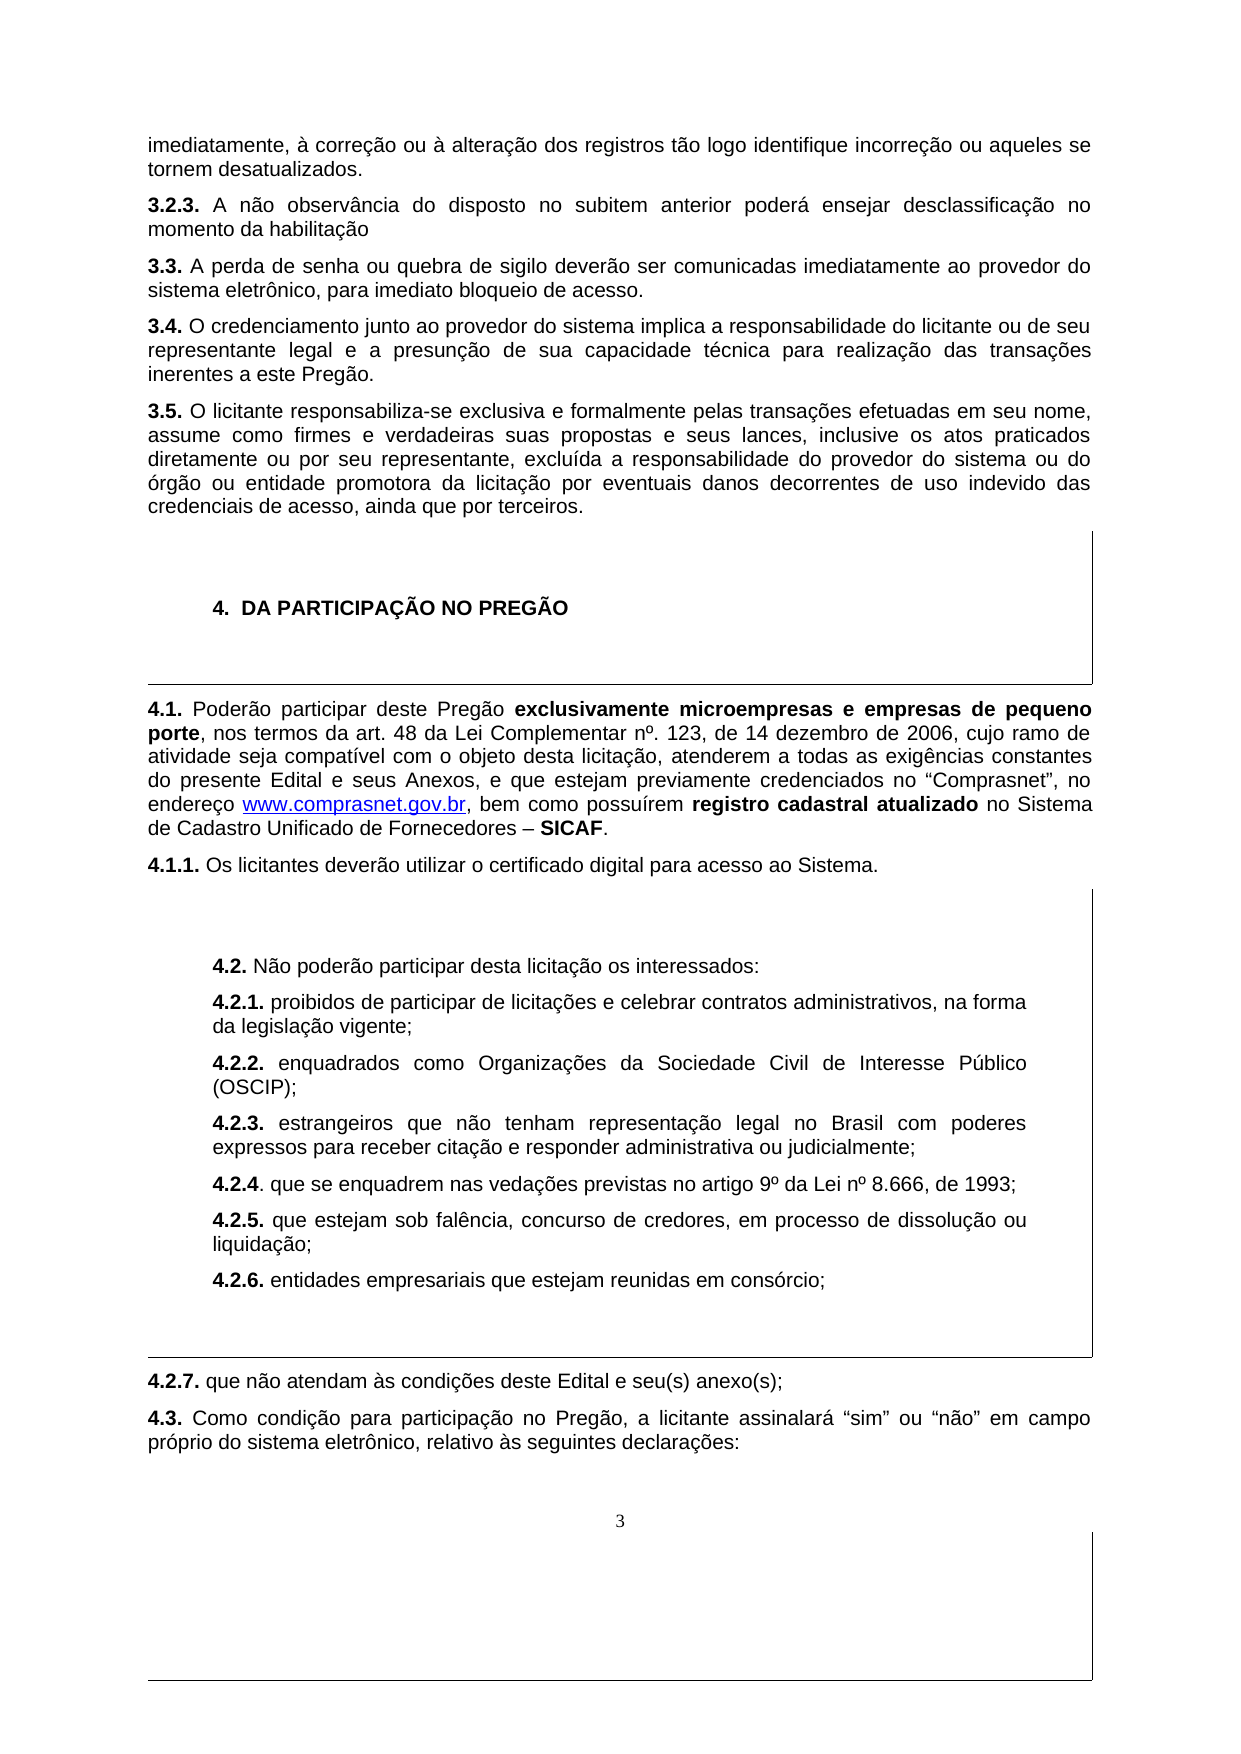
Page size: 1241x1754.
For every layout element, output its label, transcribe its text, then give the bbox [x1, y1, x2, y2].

text 4.2.5. que estejam sob falência, concurso de credores, em processo de dissolução ou liquidação; [148, 1143, 1092, 1204]
text 4.2.1. proibidos de participar de licitações e celebrar contratos administrativos, na forma da legislação vigente; [148, 926, 1092, 986]
text 4.2.6. entidades empresariais que estejam reunidas em consórcio; [148, 1204, 1092, 1357]
text 4.1. Poderão participar deste Pregão exclusivamente microempresas e empresas de pequeno porte, nos termos da art. 48 da Lei Complementar nº. 123, de 14 dezembro de 2006, cujo ramo de atividade seja compatível com o objeto desta licitação, atenderem a todas as exigências constantes do presente Edital e seus Anexos, e que estejam previamente credenciados no “Comprasnet”, no endereço www.comprasnet.gov.br, bem como possuírem registro cadastral atualizado no Sistema de Cadastro Unificado de Fornecedores – SICAF. [148, 696, 1092, 840]
text 4.2.3. estrangeiros que não tenham representação legal no Brasil com poderes expressos para receber citação e responder administrativa ou judicialmente; [148, 1046, 1092, 1107]
text 3.4. O credenciamento junto ao provedor do sistema implica a responsabilidade do licitante ou de seu representante legal e a presunção de sua capacidade técnica para realização das transações inerentes a este Pregão. [148, 314, 1092, 386]
text 3.2.3. A não observância do disposto no subitem anterior poderá ensejar desclassificação no momento da habilitação [148, 193, 1092, 241]
text 4. DA PARTICIPAÇÃO NO PREGÃO [148, 531, 1092, 684]
text 3.5. O licitante responsabiliza-se exclusiva e formalmente pelas transações efetuadas em seu nome, assume como firmes e verdadeiras suas propostas e seus lances, inclusive os atos praticados diretamente ou por seu representante, excluída a responsabilidade do provedor do sistema ou do órgão ou entidade promotora da licitação por eventuais danos decorrentes de uso indevido das credenciais de acesso, ainda que por terceiros. [148, 398, 1092, 518]
text 4.1.1. Os licitantes deverão utilizar o certificado digital para acesso ao Sistema. [148, 853, 1092, 877]
text 4.3. Como condição para participação no Pregão, a licitante assinalará “sim” ou “não” em campo próprio do sistema eletrônico, relativo às seguintes declarações: [148, 1406, 1092, 1454]
text 4.2.2. enquadrados como Organizações da Sociedade Civil de Interesse Público (OSCIP); [148, 986, 1092, 1046]
text 4.2. Não poderão participar desta licitação os interessados: [148, 889, 1092, 926]
text 4.2.7. que não atendam às condições deste Edital e seu(s) anexo(s); [148, 1369, 1092, 1393]
text 3.3. A perda de senha ou quebra de sigilo deverão ser comunicadas imediatamente ao provedor do sistema eletrônico, para imediato bloqueio de acesso. [148, 254, 1092, 302]
text 4.2.4. que se enquadrem nas vedações previstas no artigo 9º da Lei nº 8.666, de 1993; [148, 1107, 1092, 1143]
text imediatamente, à correção ou à alteração dos registros tão logo identifique incorreção ou aqueles se tornem desatualizados. [148, 133, 1092, 181]
